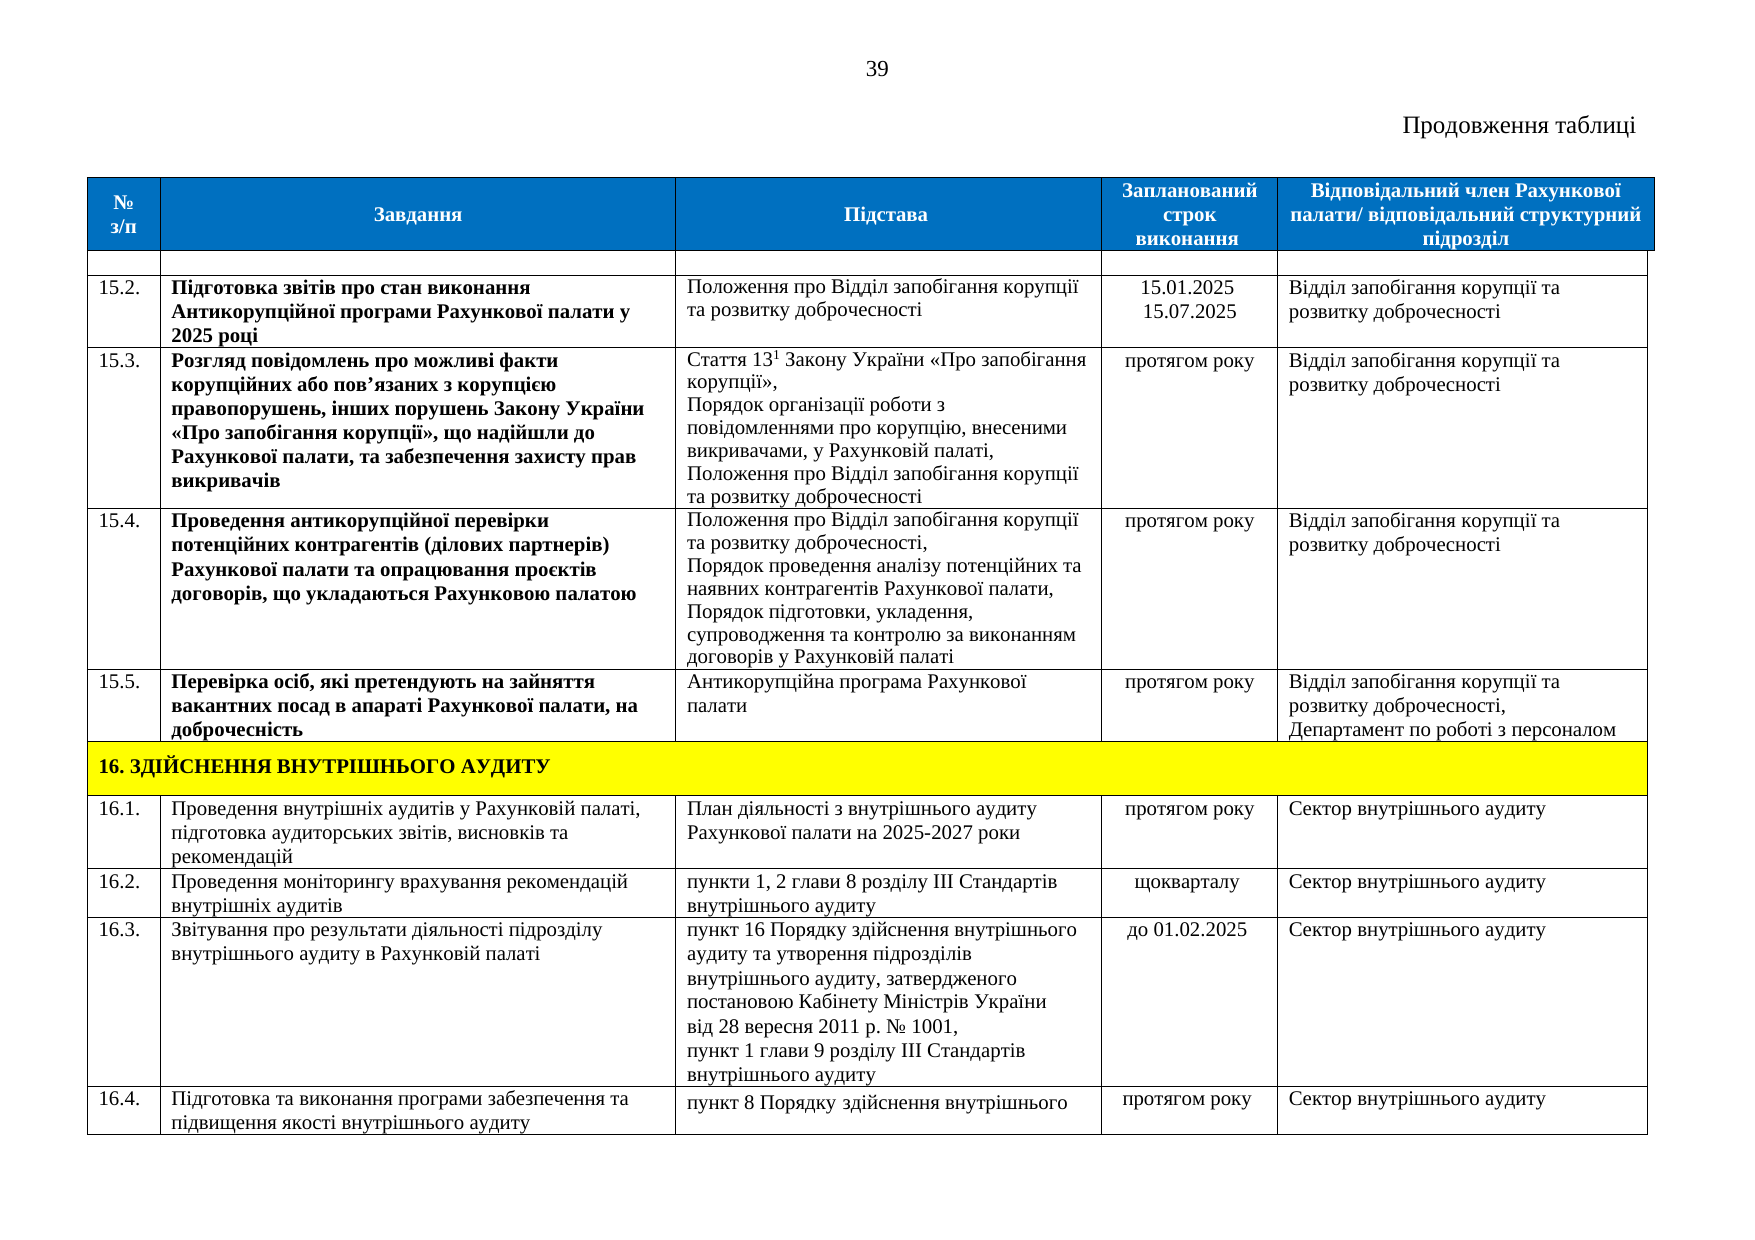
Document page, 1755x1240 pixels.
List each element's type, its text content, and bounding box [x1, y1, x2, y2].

table_cell [88, 509, 160, 668]
table_cell 15.01.2025 15.07.2025 [1102, 276, 1277, 347]
table_cell пункт 16 Порядку здійснення внутрішнього аудиту та утворення підрозділів внутрішнього аудиту, затвердженого постановою Кабінету Міністрів України від 28 вересня 2011 р. № 1001, пункт 1 глави 9 розділу ІІІ Стандартів внутрішнього аудиту [676, 918, 1101, 1086]
table_cell [88, 869, 160, 917]
table_cell [1648, 508, 1654, 668]
table_header Завдання [161, 178, 675, 250]
table_header № з/п [88, 178, 160, 250]
table_header Запланований строк виконання [1102, 178, 1277, 250]
table_cell Сектор внутрішнього аудиту [1278, 796, 1647, 868]
table_cell Звітування про результати діяльності підрозділу внутрішнього аудиту в Рахунковій палаті [161, 918, 675, 1086]
table_cell Положення про Відділ запобігання корупції та розвитку доброчесності, Порядок проведення аналізу потенційних та наявних контрагентів Рахункової палати, Порядок підготовки, укладення, супроводження та контролю за виконанням договорів у Рахунковій палаті [676, 509, 1101, 668]
table_cell Відділ запобігання корупції та розвитку доброчесності [1278, 509, 1647, 668]
table_cell [1648, 669, 1654, 741]
table_cell [88, 796, 160, 868]
table_cell до 01.02.2025 [1102, 918, 1277, 1086]
table_cell Перевірка осіб, які претендують на зайняття вакантних посад в апараті Рахункової палати, на доброчесність [161, 670, 675, 741]
table_cell Відділ запобігання корупції та розвитку доброчесності [1278, 348, 1647, 508]
table_cell [88, 1087, 160, 1134]
table_cell щокварталу [1102, 869, 1277, 917]
table_cell протягом року [1102, 348, 1277, 508]
table_header Відповідальний член Рахункової палати/ відповідальний структурний підрозділ [1278, 178, 1654, 250]
table_cell Сектор внутрішнього аудиту [1278, 1087, 1647, 1134]
table_cell протягом року [1102, 1087, 1277, 1134]
table_cell [88, 251, 160, 274]
table_cell протягом року [1102, 670, 1277, 741]
table_cell [1648, 275, 1654, 347]
table_cell [88, 918, 160, 1086]
table_cell Проведення моніторингу врахування рекомендацій внутрішніх аудитів [161, 869, 675, 917]
table_header Підстава [676, 178, 1101, 250]
table_cell [88, 276, 160, 347]
table_cell [1648, 917, 1654, 1086]
table_cell [88, 670, 160, 741]
table_cell [1648, 1086, 1654, 1134]
table_cell Підготовка звітів про стан виконання Антикорупційної програми Рахункової палати у 2025 році [161, 276, 675, 347]
table_cell [1648, 868, 1654, 917]
table_cell [161, 251, 675, 274]
table_cell [88, 348, 160, 508]
table_cell Проведення антикорупційної перевірки потенційних контрагентів (ділових партнерів) Рахункової палати та опрацювання проєктів договорів, що укладаються Рахунковою палатою [161, 509, 675, 668]
table_cell протягом року [1102, 796, 1277, 868]
table_cell 16. ЗДІЙСНЕННЯ ВНУТРІШНЬОГО АУДИТУ [88, 742, 1647, 795]
table_cell [1102, 251, 1277, 274]
table_cell протягом року [1102, 509, 1277, 668]
table_cell Відділ запобігання корупції та розвитку доброчесності, Департамент по роботі з персоналом [1278, 670, 1647, 741]
table_cell Положення про Відділ запобігання корупції та розвитку доброчесності [676, 276, 1101, 347]
table_cell пункти 1, 2 глави 8 розділу ІІІ Стандартів внутрішнього аудиту [676, 869, 1101, 917]
table_cell План діяльності з внутрішнього аудиту Рахункової палати на 2025-2027 роки [676, 796, 1101, 868]
table_cell Розгляд повідомлень про можливі факти корупційних або пов’язаних з корупцією правопорушень, інших порушень Закону України «Про запобігання корупції», що надійшли до Рахункової палати, та забезпечення захисту прав викривачів [161, 348, 675, 508]
table_cell [1278, 251, 1647, 274]
table_cell Відділ запобігання корупції та розвитку доброчесності [1278, 276, 1647, 347]
table_cell Антикорупційна програма Рахункової палати [676, 670, 1101, 741]
table_cell Стаття 131 Закону України «Про запобігання корупції», Порядок організації роботи з повідомленнями про корупцію, внесеними викривачами, у Рахунковій палаті, Положення про Відділ запобігання корупції та розвитку доброчесності [676, 348, 1101, 508]
table_cell Сектор внутрішнього аудиту [1278, 918, 1647, 1086]
table_cell [1648, 795, 1654, 868]
table_cell [1648, 741, 1654, 795]
table_cell Проведення внутрішніх аудитів у Рахунковій палаті, підготовка аудиторських звітів, висновків та рекомендацій [161, 796, 675, 868]
table_cell пункт 8 Порядку здійснення внутрішнього [676, 1087, 1101, 1134]
table_cell Сектор внутрішнього аудиту [1278, 869, 1647, 917]
table_cell [1648, 347, 1654, 508]
table_cell [1648, 251, 1654, 274]
table_cell Підготовка та виконання програми забезпечення та підвищення якості внутрішнього аудиту [161, 1087, 675, 1134]
table_cell [676, 251, 1101, 274]
